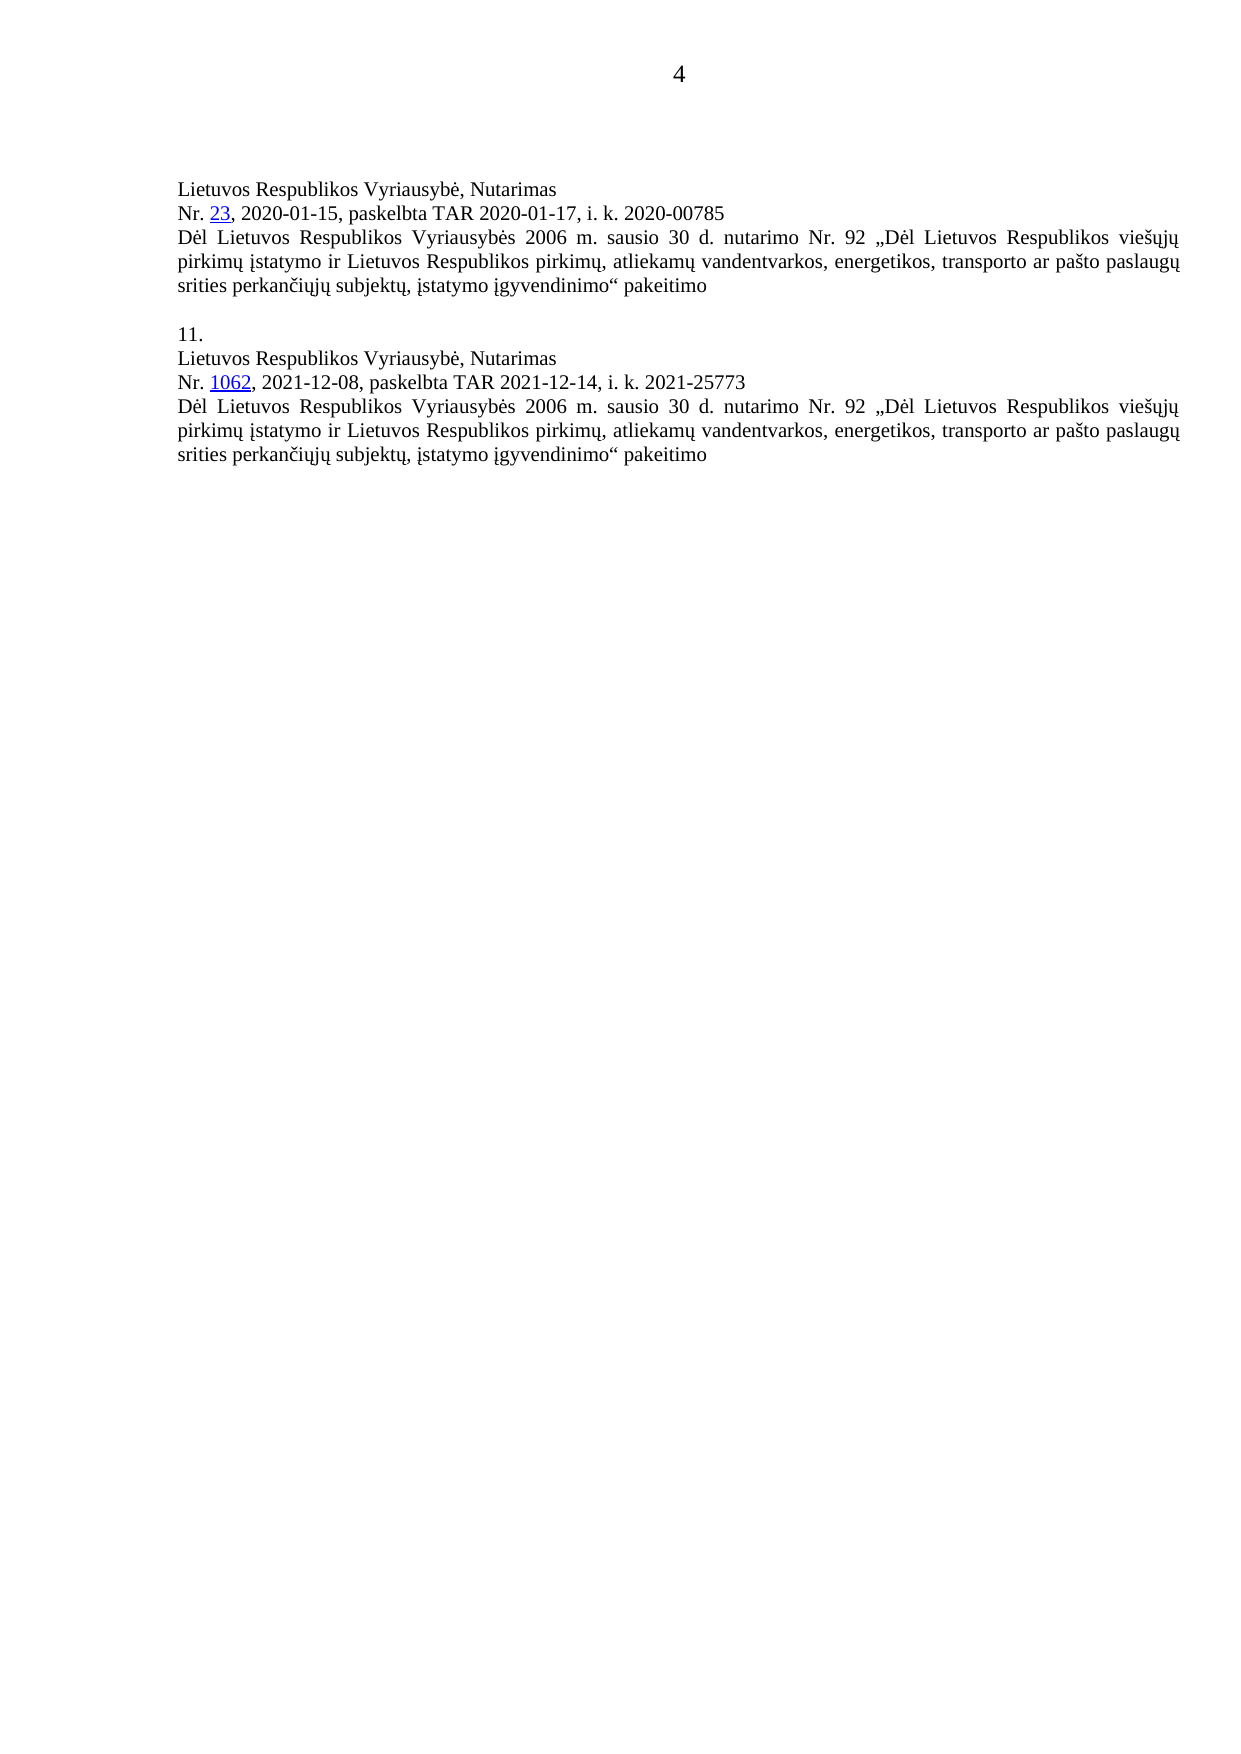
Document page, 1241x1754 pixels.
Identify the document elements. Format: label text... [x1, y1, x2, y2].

text Nr. 1062, 2021-12-08, paskelbta TAR 2021-12-14, i. k. 2021-25773 [177, 370, 1181, 394]
text Dėl Lietuvos Respublikos Vyriausybės 2006 m. sausio 30 d. nutarimo Nr. 92 „Dėl Lietuvos Respublikos viešųjų pirkimų įstatymo ir Lietuvos Respublikos pirkimų, atliekamų vandentvarkos, energetikos, transporto ar pašto paslaugų srities perkančiųjų subjektų, įstatymo įgyvendinimo“ pakeitimo [177, 225, 1181, 297]
text Lietuvos Respublikos Vyriausybė, Nutarimas [177, 177, 1181, 201]
text 11. [177, 322, 1181, 346]
text Lietuvos Respublikos Vyriausybė, Nutarimas [177, 346, 1181, 370]
text Nr. 23, 2020-01-15, paskelbta TAR 2020-01-17, i. k. 2020-00785 [177, 201, 1181, 225]
text Dėl Lietuvos Respublikos Vyriausybės 2006 m. sausio 30 d. nutarimo Nr. 92 „Dėl Lietuvos Respublikos viešųjų pirkimų įstatymo ir Lietuvos Respublikos pirkimų, atliekamų vandentvarkos, energetikos, transporto ar pašto paslaugų srities perkančiųjų subjektų, įstatymo įgyvendinimo“ pakeitimo [177, 394, 1181, 466]
